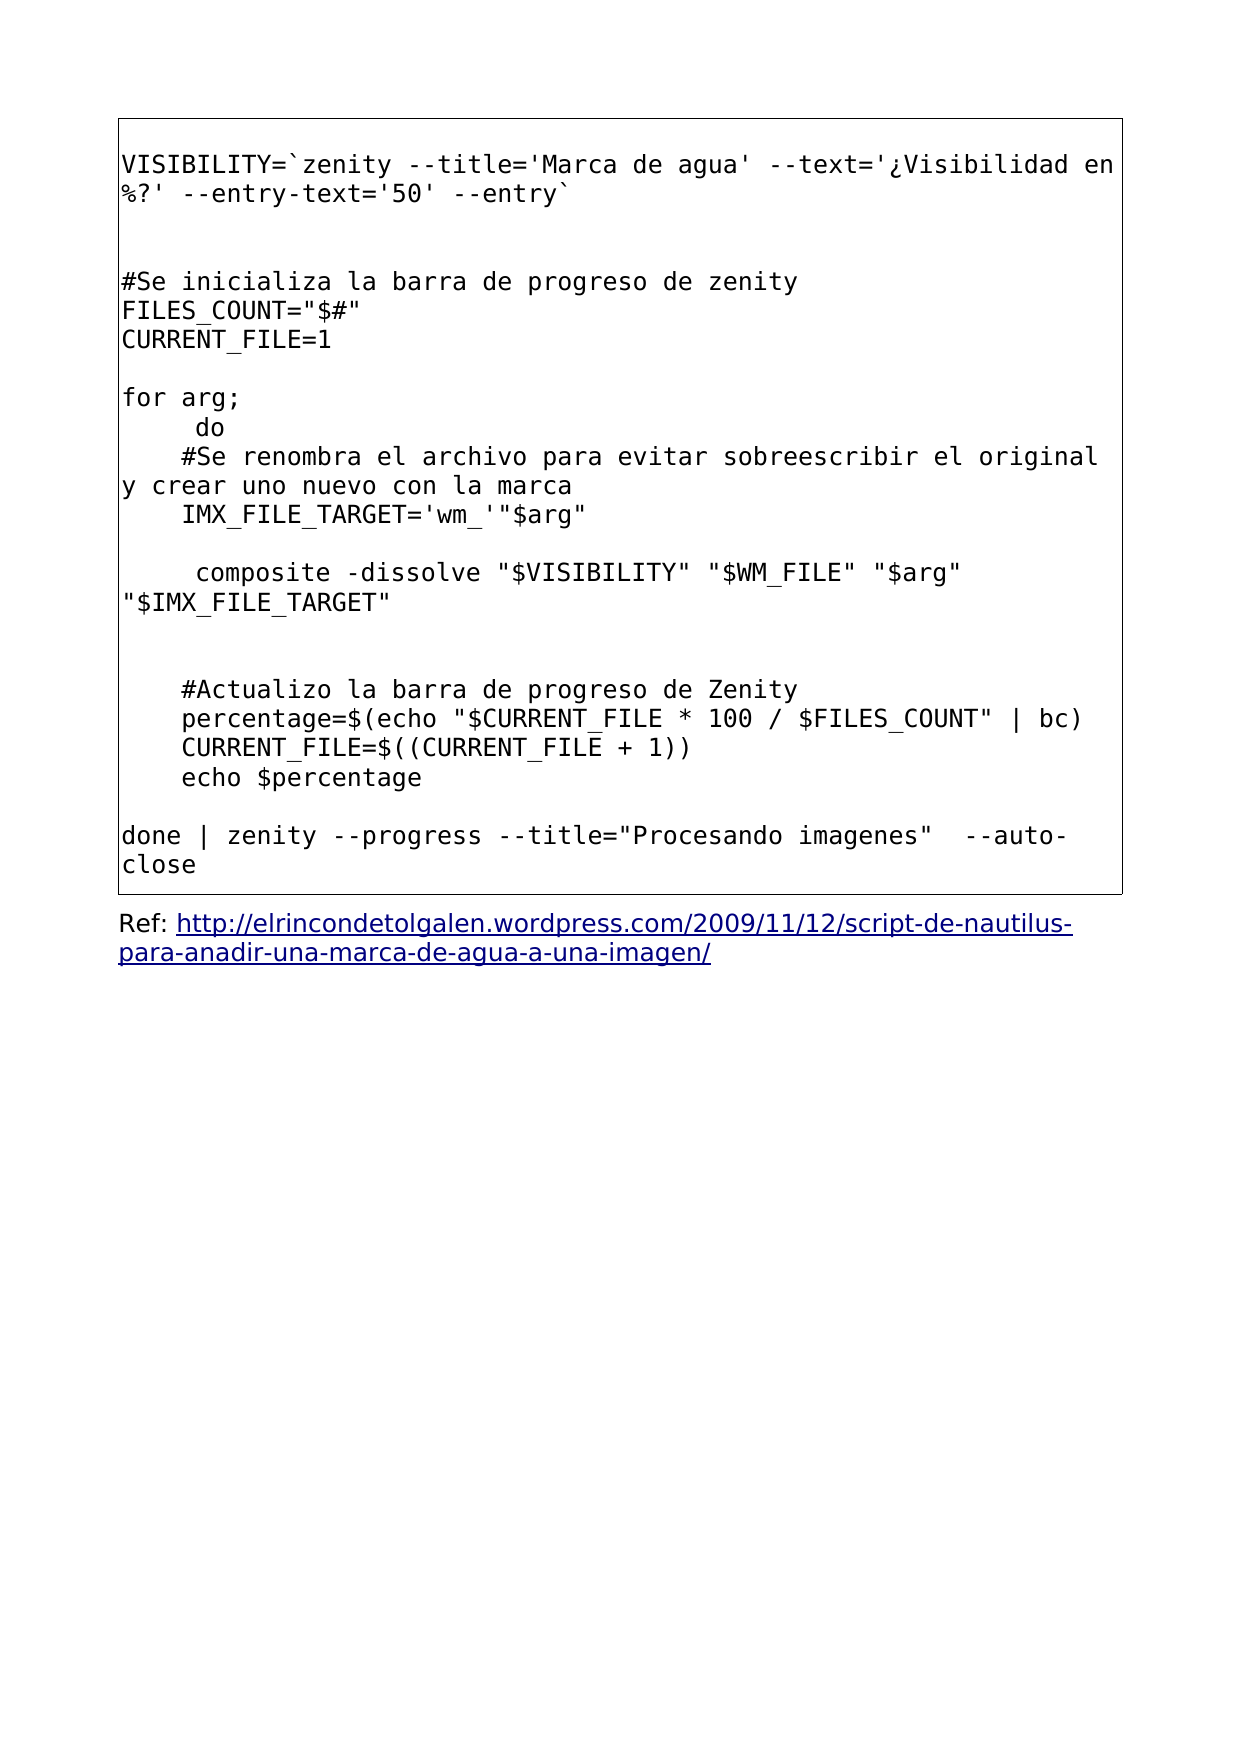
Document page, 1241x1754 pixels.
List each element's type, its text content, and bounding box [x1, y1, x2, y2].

text Ref: http://elrincondetolgalen.wordpress.com/2009/11/12/script-de-nautilus-para-anadir-una-marca-de-agua-a-una-imagen/ [118, 909, 1122, 967]
table_header VISIBILITY=`zenity --title='Marca de agua' --text='¿Visibilidad en %?' --entry-text='50' --entry` #Se inicializa la barra de progreso de zenity FILES_COUNT="$#" CURRENT_FILE=1 for arg; do #Se renombra el archivo para evitar sobreescribir el original y crear uno nuevo con la marca IMX_FILE_TARGET='wm_'"$arg" composite -dissolve "$VISIBILITY" "$WM_FILE" "$arg" "$IMX_FILE_TARGET" #Actualizo la barra de progreso de Zenity percentage=$(echo "$CURRENT_FILE * 100 / $FILES_COUNT" | bc) CURRENT_FILE=$((CURRENT_FILE + 1)) echo $percentage done | zenity --progress --title="Procesando imagenes" --auto-close [119, 119, 1122, 894]
